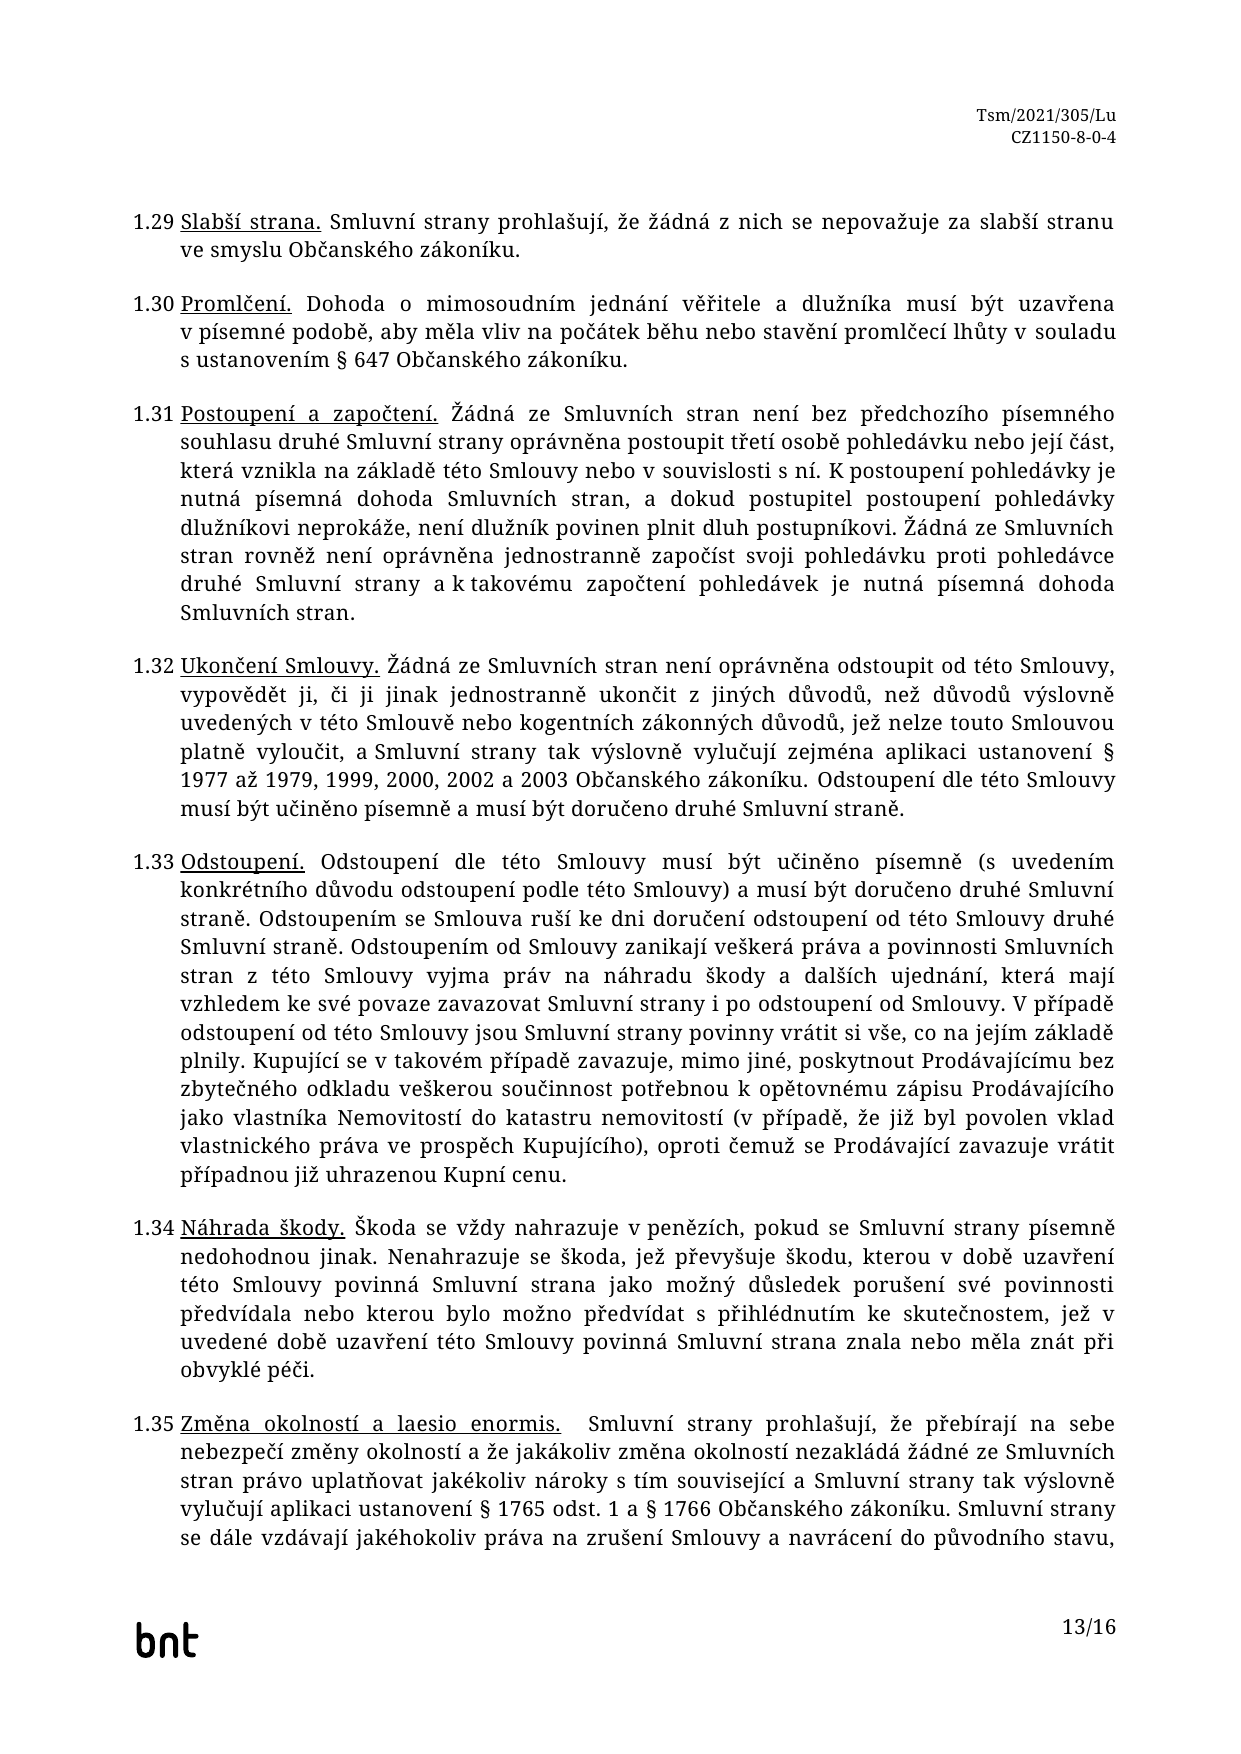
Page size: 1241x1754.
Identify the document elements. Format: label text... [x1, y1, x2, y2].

subtitle Náhrada škody. Škoda se vždy nahrazuje v penězích, pokud se Smluvní strany písemně nedohodnou jinak. Nenahrazuje se škoda, jež převyšuje škodu, kterou v době uzavření této Smlouvy povinná Smluvní strana jako možný důsledek porušení své povinnosti předvídala nebo kterou bylo možno předvídat s přihlédnutím ke skutečnostem, jež v uvedené době uzavření této Smlouvy povinná Smluvní strana znala nebo měla znát při obvyklé péči. [133, 1213, 1116, 1384]
subtitle Změna okolností a laesio enormis. Smluvní strany prohlašují, že přebírají na sebe nebezpečí změny okolností a že jakákoliv změna okolností nezakládá žádné ze Smluvních stran právo uplatňovat jakékoliv nároky s tím související a Smluvní strany tak výslovně vylučují aplikaci ustanovení § 1765 odst. 1 a § 1766 Občanského zákoníku. Smluvní strany se dále vzdávají jakéhokoliv práva na zrušení Smlouvy a navrácení do původního stavu, [133, 1409, 1116, 1551]
subtitle Ukončení Smlouvy. Žádná ze Smluvních stran není oprávněna odstoupit od této Smlouvy, vypovědět ji, či ji jinak jednostranně ukončit z jiných důvodů, než důvodů výslovně uvedených v této Smlouvě nebo kogentních zákonných důvodů, jež nelze touto Smlouvou platně vyloučit, a Smluvní strany tak výslovně vylučují zejména aplikaci ustanovení § 1977 až 1979, 1999, 2000, 2002 a 2003 Občanského zákoníku. Odstoupení dle této Smlouvy musí být učiněno písemně a musí být doručeno druhé Smluvní straně. [133, 651, 1116, 822]
subtitle Postoupení a započtení. Žádná ze Smluvních stran není bez předchozího písemného souhlasu druhé Smluvní strany oprávněna postoupit třetí osobě pohledávku nebo její část, která vznikla na základě této Smlouvy nebo v souvislosti s ní. K postoupení pohledávky je nutná písemná dohoda Smluvních stran, a dokud postupitel postoupení pohledávky dlužníkovi neprokáže, není dlužník povinen plnit dluh postupníkovi. Žádná ze Smluvních stran rovněž není oprávněna jednostranně započíst svoji pohledávku proti pohledávce druhé Smluvní strany a k takovému započtení pohledávek je nutná písemná dohoda Smluvních stran. [133, 399, 1116, 626]
subtitle Slabší strana. Smluvní strany prohlašují, že žádná z nich se nepovažuje za slabší stranu ve smyslu Občanského zákoníku. [133, 207, 1116, 264]
subtitle Odstoupení. Odstoupení dle této Smlouvy musí být učiněno písemně (s uvedením konkrétního důvodu odstoupení podle této Smlouvy) a musí být doručeno druhé Smluvní straně. Odstoupením se Smlouva ruší ke dni doručení odstoupení od této Smlouvy druhé Smluvní straně. Odstoupením od Smlouvy zanikají veškerá práva a povinnosti Smluvních stran z této Smlouvy vyjma práv na náhradu škody a dalších ujednání, která mají vzhledem ke své povaze zavazovat Smluvní strany i po odstoupení od Smlouvy. V případě odstoupení od této Smlouvy jsou Smluvní strany povinny vrátit si vše, co na jejím základě plnily. Kupující se v takovém případě zavazuje, mimo jiné, poskytnout Prodávajícímu bez zbytečného odkladu veškerou součinnost potřebnou k opětovnému zápisu Prodávajícího jako vlastníka Nemovitostí do katastru nemovitostí (v případě, že již byl povolen vklad vlastnického práva ve prospěch Kupujícího), oproti čemuž se Prodávající zavazuje vrátit případnou již uhrazenou Kupní cenu. [133, 847, 1116, 1188]
subtitle Promlčení. Dohoda o mimosoudním jednání věřitele a dlužníka musí být uzavřena v písemné podobě, aby měla vliv na počátek běhu nebo stavění promlčecí lhůty v souladu s ustanovením § 647 Občanského zákoníku. [133, 289, 1116, 374]
